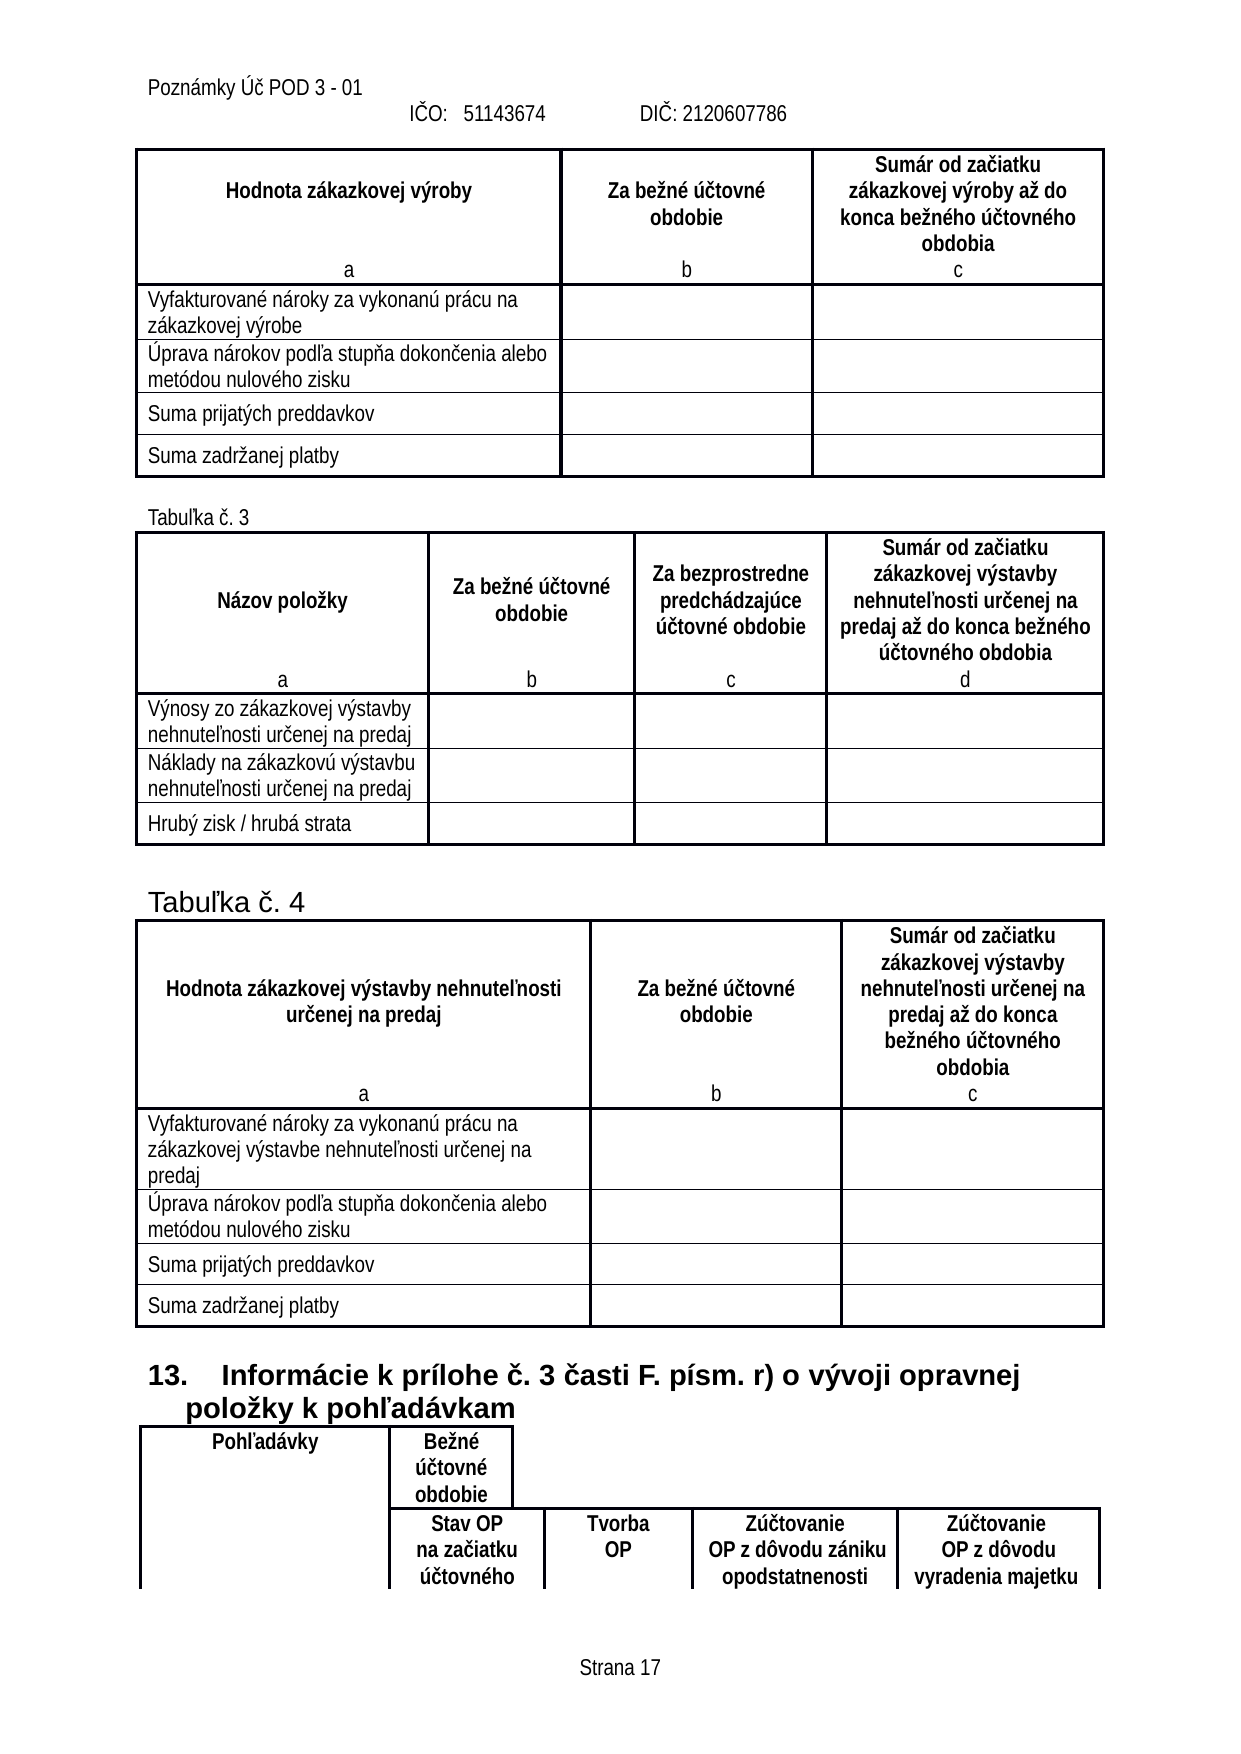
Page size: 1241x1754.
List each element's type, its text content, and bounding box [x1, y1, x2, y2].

table_cell [814, 340, 1102, 392]
table_cell Úprava nárokov podľa stupňa dokončenia alebo metódou nulového zisku [138, 1190, 589, 1242]
table_cell [814, 286, 1102, 338]
table_cell Vyfakturované nároky za vykonanú prácu na zákazkovej výrobe [138, 286, 559, 338]
table_header Názov položky [138, 534, 427, 666]
table_header Hodnota zákazkovej výroby [138, 151, 559, 256]
table_cell [843, 1244, 1102, 1284]
table_cell Suma zadržanej platby [138, 435, 559, 475]
table_cell Suma prijatých preddavkov [138, 1244, 589, 1284]
table_cell [843, 1285, 1102, 1325]
table_cell a [138, 666, 427, 692]
table_header Za bežné účtovné obdobie [430, 534, 633, 666]
table_cell Zúčtovanie OP z dôvodu zániku opodstatnenosti [694, 1510, 896, 1589]
table_cell [814, 393, 1102, 433]
table_cell Vyfakturované nároky za vykonanú prácu na zákazkovej výstavbe nehnuteľnosti určenej na predaj [138, 1110, 589, 1189]
table_header Bežné účtovné obdobie [391, 1428, 511, 1507]
table_cell [636, 749, 825, 802]
table_header Za bezprostredne predchádzajúce účtovné obdobie [636, 534, 825, 666]
table_cell c [843, 1080, 1102, 1107]
title Tabuľka č. 4 [148, 885, 1092, 919]
table_cell [636, 803, 825, 843]
table_cell Výnosy zo zákazkovej výstavby nehnuteľnosti určenej na predaj [138, 695, 427, 748]
table_cell Náklady na zákazkovú výstavbu nehnuteľnosti určenej na predaj [138, 749, 427, 802]
table_cell b [592, 1080, 840, 1107]
table_cell [563, 393, 811, 433]
table_cell [563, 435, 811, 475]
table_header Sumár od začiatku zákazkovej výroby až do konca bežného účtovného obdobia [814, 151, 1102, 256]
table_cell [828, 695, 1102, 748]
table_cell Suma zadržanej platby [138, 1285, 589, 1325]
table_cell Hrubý zisk / hrubá strata [138, 803, 427, 843]
table_cell [828, 749, 1102, 802]
table_header Pohľadávky [142, 1428, 388, 1589]
table_cell Stav OP na začiatku účtovného [391, 1510, 543, 1589]
table_header Hodnota zákazkovej výstavby nehnuteľnosti určenej na predaj [138, 922, 589, 1080]
table_cell [430, 803, 633, 843]
table_header Sumár od začiatku zákazkovej výstavby nehnuteľnosti určenej na predaj až do konca bežného účtovného obdobia [843, 922, 1102, 1080]
table_cell Tvorba OP [546, 1510, 691, 1589]
table_cell b [563, 256, 811, 283]
table_cell [843, 1110, 1102, 1189]
table_cell d [828, 666, 1102, 692]
table_header Sumár od začiatku zákazkovej výstavby nehnuteľnosti určenej na predaj až do konca bežného účtovného obdobia [828, 534, 1102, 666]
table_cell [843, 1190, 1102, 1242]
table_cell c [814, 256, 1102, 283]
table_cell [592, 1190, 840, 1242]
table_cell [814, 435, 1102, 475]
table_cell b [430, 666, 633, 692]
table_header Za bežné účtovné obdobie [563, 151, 811, 256]
table_cell [636, 695, 825, 748]
table_cell Zúčtovanie OP z dôvodu vyradenia majetku [899, 1510, 1098, 1589]
table_cell [430, 695, 633, 748]
table_cell [563, 286, 811, 338]
table_cell [430, 749, 633, 802]
table_cell c [636, 666, 825, 692]
title Informácie k prílohe č. 3 časti F. písm. r) o vývoji opravnej položky k pohľadávkam [148, 1358, 1092, 1425]
table_cell [592, 1285, 840, 1325]
table_cell [592, 1244, 840, 1284]
table_header Za bežné účtovné obdobie [592, 922, 840, 1080]
table_cell Úprava nárokov podľa stupňa dokončenia alebo metódou nulového zisku [138, 340, 559, 392]
table_cell [592, 1110, 840, 1189]
text Tabuľka č. 3 [148, 504, 1092, 531]
table_cell Suma prijatých preddavkov [138, 393, 559, 433]
table_cell a [138, 1080, 589, 1107]
table_cell [563, 340, 811, 392]
table_cell [828, 803, 1102, 843]
table_cell a [138, 256, 559, 283]
